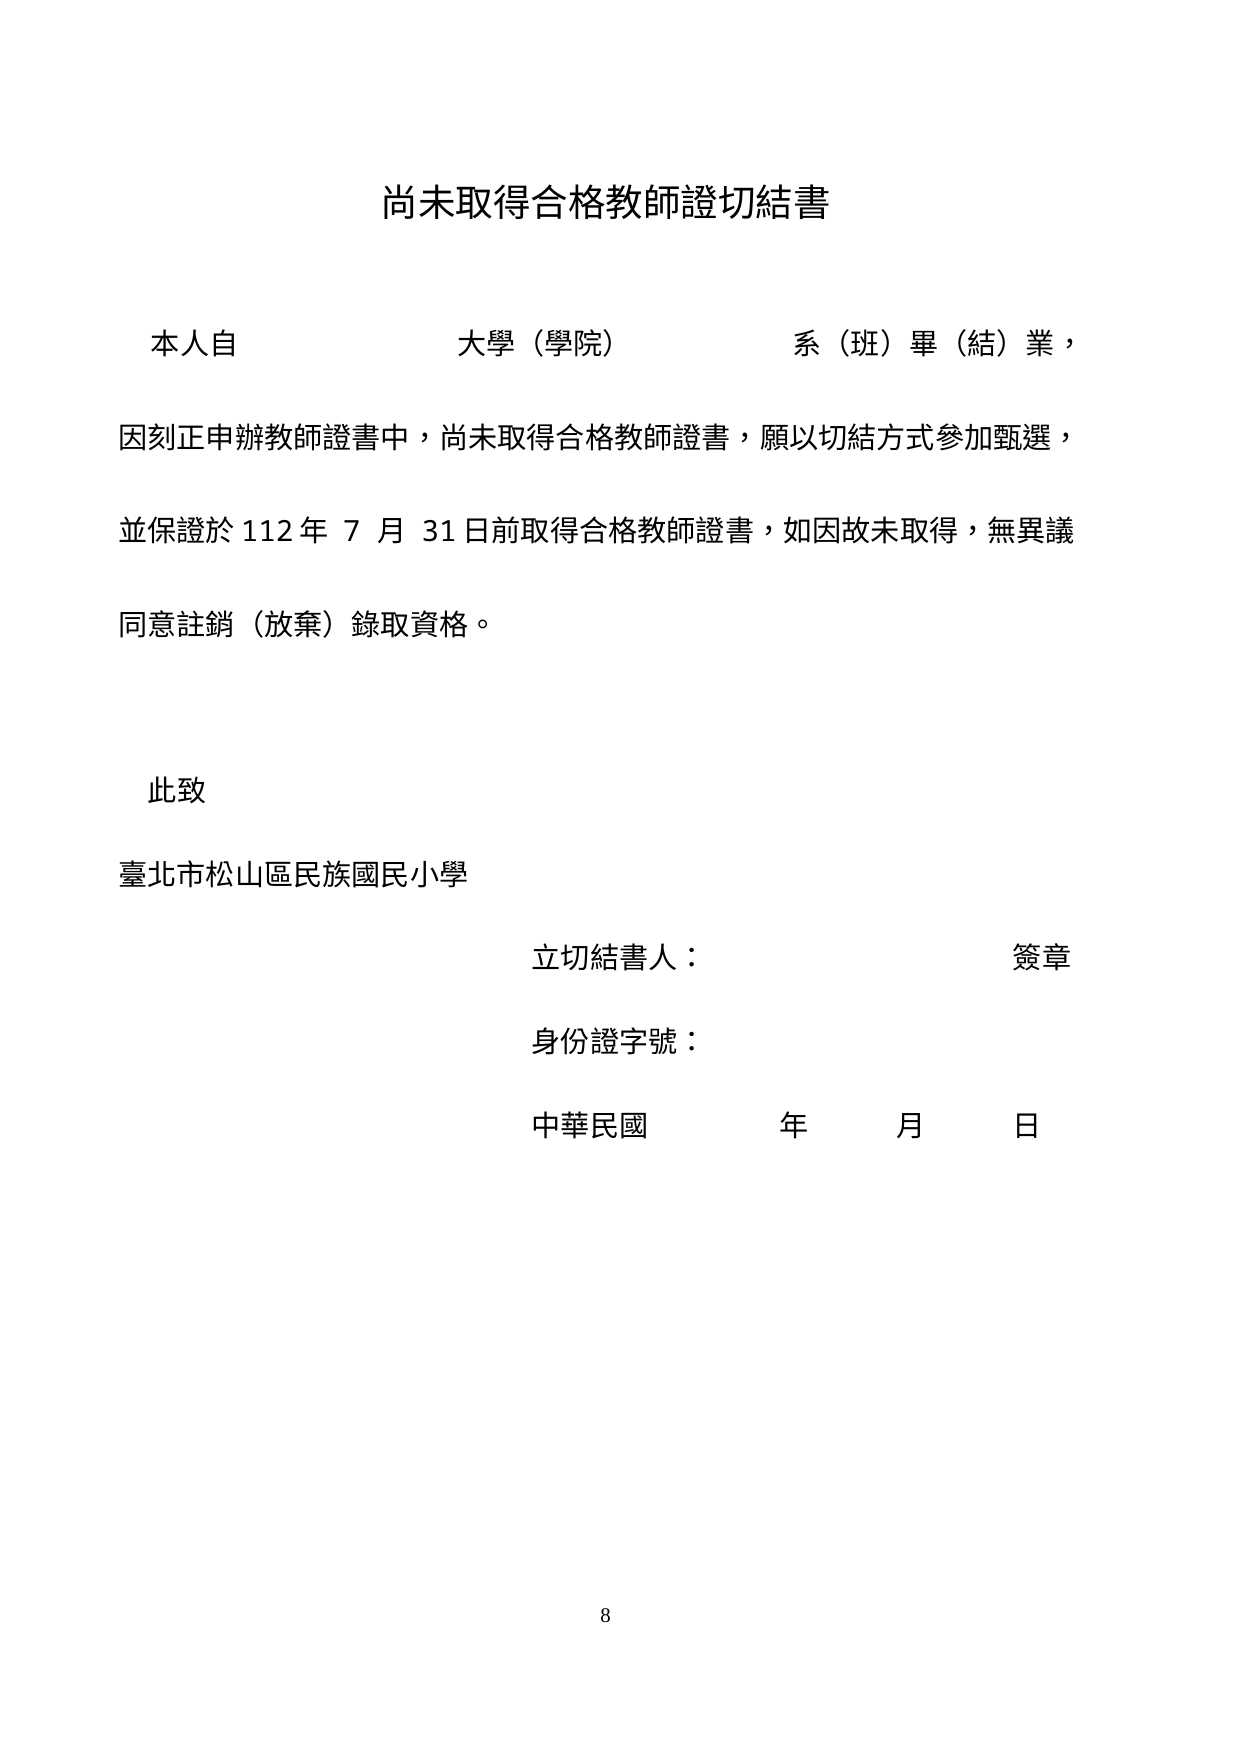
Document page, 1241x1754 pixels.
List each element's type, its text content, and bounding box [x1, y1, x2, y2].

text 身份證字號： [118, 998, 1092, 1061]
text 中華民國 年 月 日 [118, 1082, 1092, 1144]
text 臺北市松山區民族國民小學 [118, 831, 1092, 893]
text 尚未取得合格教師證切結書 [118, 158, 1092, 221]
text 立切結書人： 簽章 [118, 914, 1092, 977]
text 本人自 大學（學院） 系（班）畢（結）業，因刻正申辦教師證書中，尚未取得合格教師證書，願以切結方式參加甄選，並保證於112年 7 月 31日前取得合格教師證書，如因故未取得，無異議同意註銷（放棄）錄取資格。 [118, 300, 1092, 644]
text 此致 [118, 747, 1092, 810]
